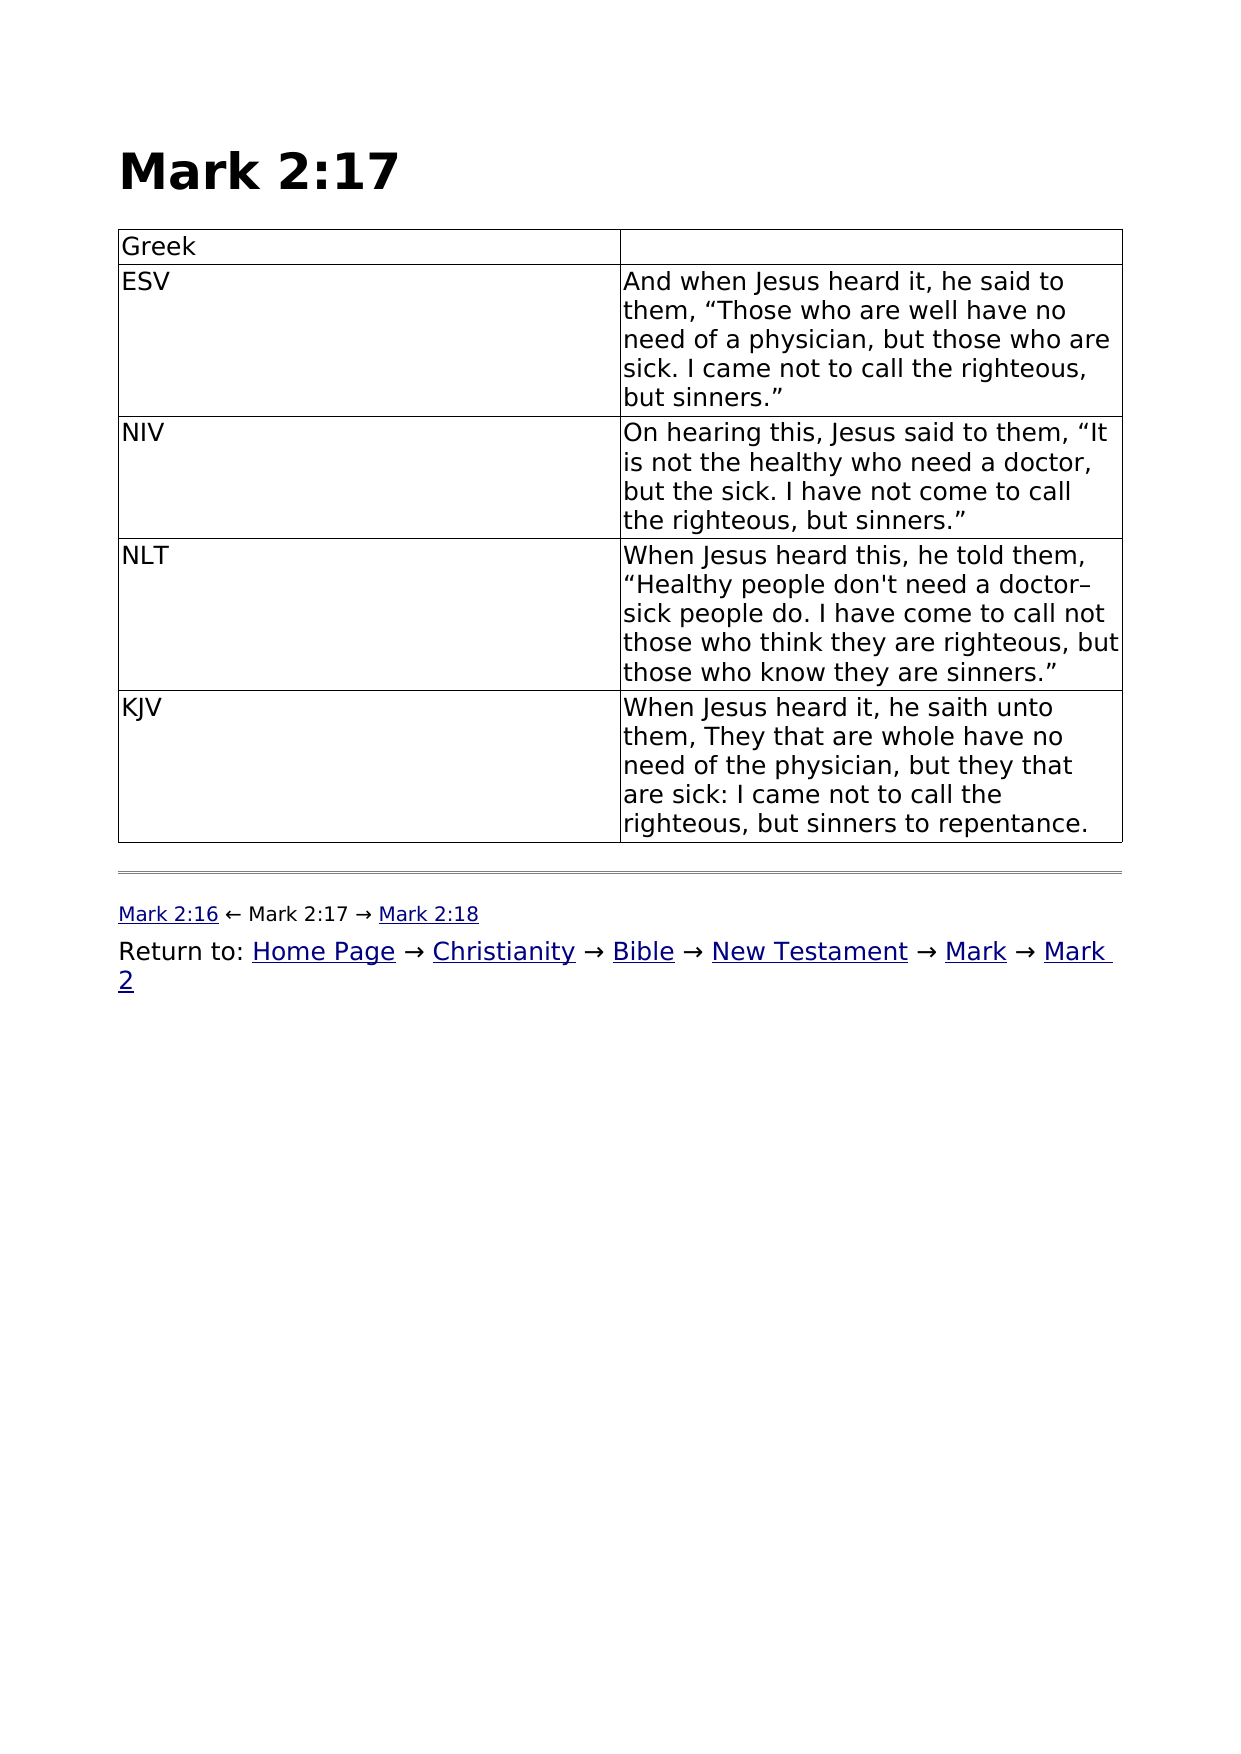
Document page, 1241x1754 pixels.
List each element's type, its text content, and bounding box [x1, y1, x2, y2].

table_cell ESV [119, 265, 620, 416]
subtitle Mark 2:17 [118, 143, 1122, 201]
table_cell NLT [119, 539, 620, 690]
table_header Greek [119, 230, 620, 264]
table_cell When Jesus heard it, he saith unto them, They that are whole have no need of the physician, but they that are sick: I came not to call the righteous, but sinners to repentance. [621, 691, 1122, 842]
table_cell KJV [119, 691, 620, 842]
table_cell When Jesus heard this, he told them, “Healthy people don't need a doctor– sick people do. I have come to call not those who think they are righteous, but those who know they are sinners.” [621, 539, 1122, 690]
table_cell NIV [119, 417, 620, 538]
text Return to: Home Page → Christianity → Bible → New Testament → Mark → Mark 2 [118, 937, 1122, 995]
table_cell On hearing this, Jesus said to them, “It is not the healthy who need a doctor, but the sick. I have not come to call the righteous, but sinners.” [621, 417, 1122, 538]
table_cell And when Jesus heard it, he said to them, “Those who are well have no need of a physician, but those who are sick. I came not to call the righteous, but sinners.” [621, 265, 1122, 416]
text Mark 2:16 ← Mark 2:17 → Mark 2:18 [118, 903, 1122, 937]
table_header [621, 230, 1122, 264]
